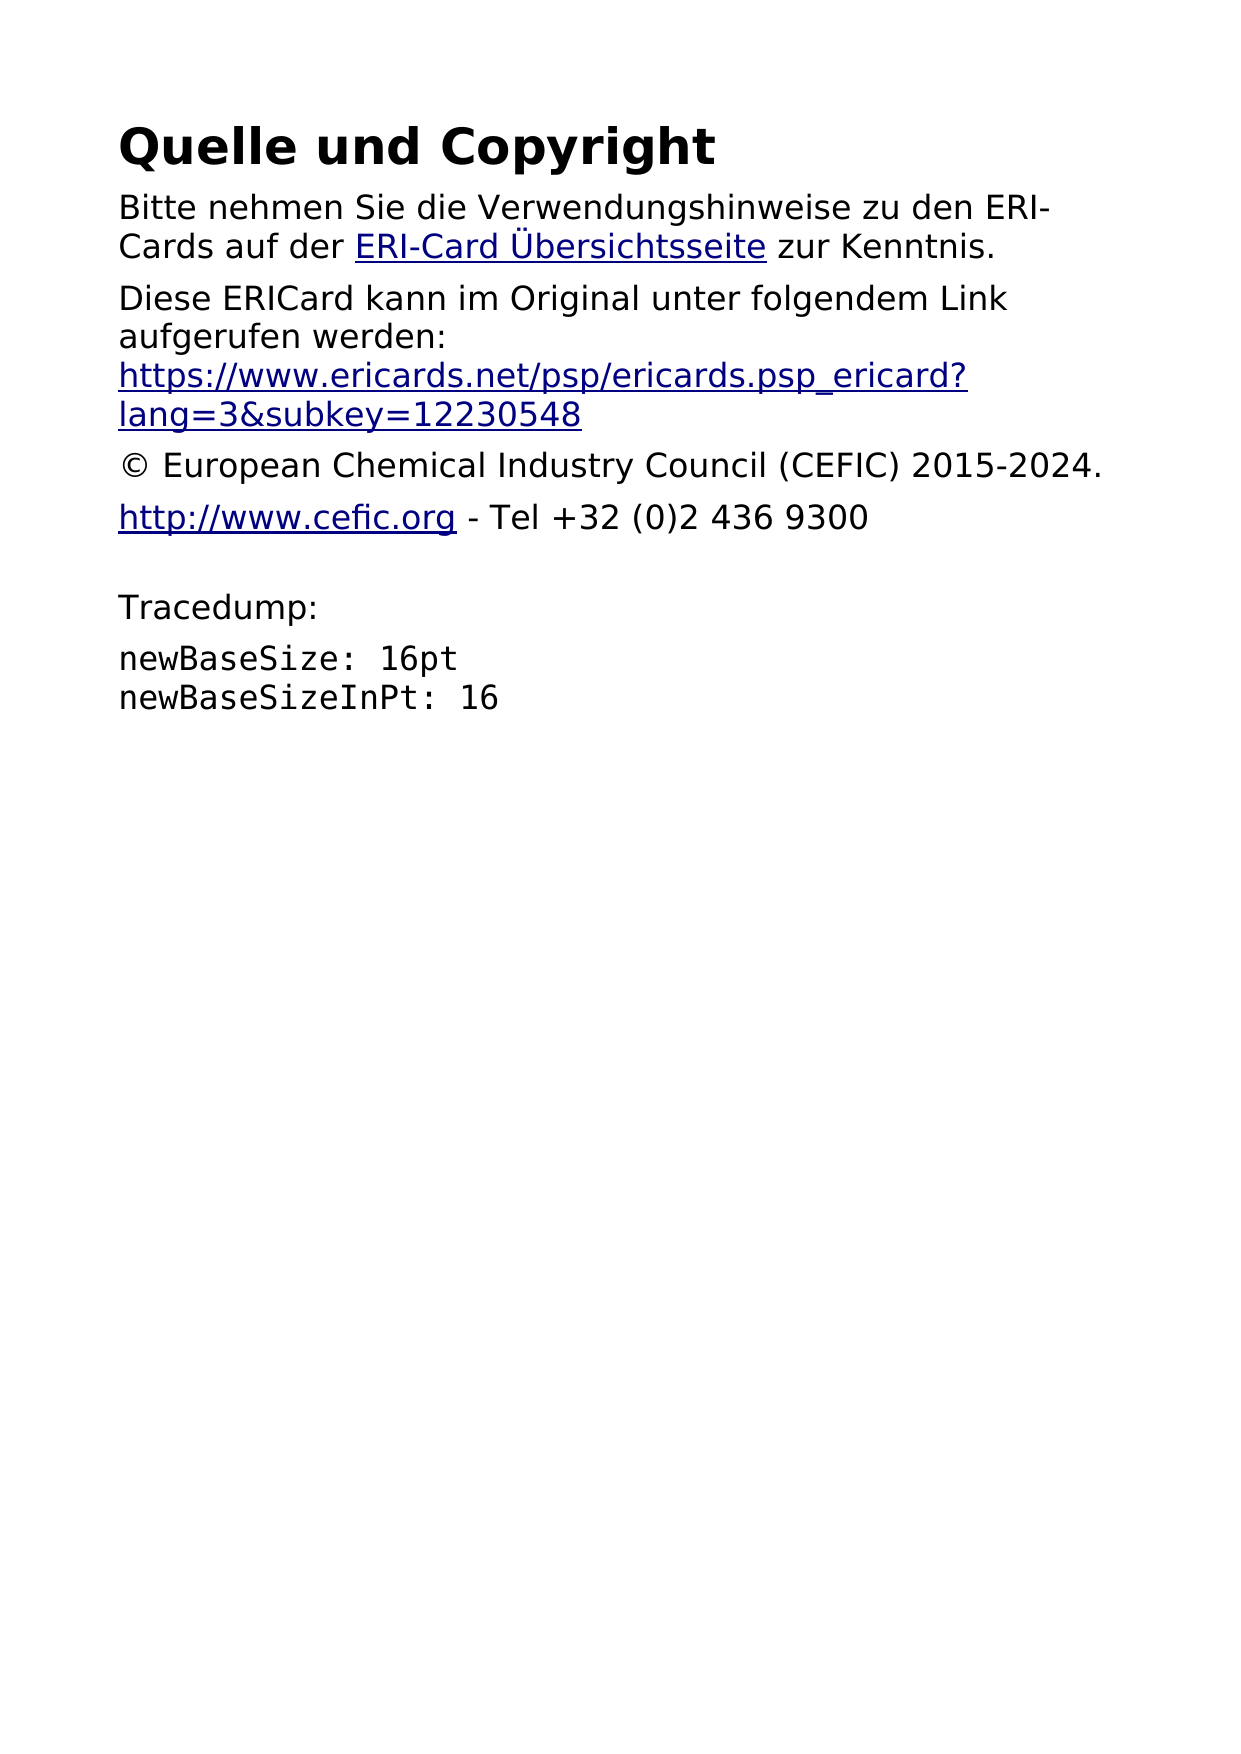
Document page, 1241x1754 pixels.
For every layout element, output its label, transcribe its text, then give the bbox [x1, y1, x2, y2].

text Tracedump: [118, 550, 1122, 627]
text Bitte nehmen Sie die Verwendungshinweise zu den ERI-Cards auf der ERI-Card Übersichtsseite zur Kenntnis. [118, 189, 1122, 267]
subtitle Quelle und Copyright [118, 118, 1122, 176]
text newBaseSize: 16pt newBaseSizeInPt: 16 [118, 640, 1122, 718]
text http://www.cefic.org - Tel +32 (0)2 436 9300 [118, 498, 1122, 537]
text Diese ERICard kann im Original unter folgendem Link aufgerufen werden: https://www.ericards.net/psp/ericards.psp_ericard?lang=3&subkey=12230548 [118, 279, 1122, 434]
text © European Chemical Industry Council (CEFIC) 2015-2024. [118, 447, 1122, 486]
